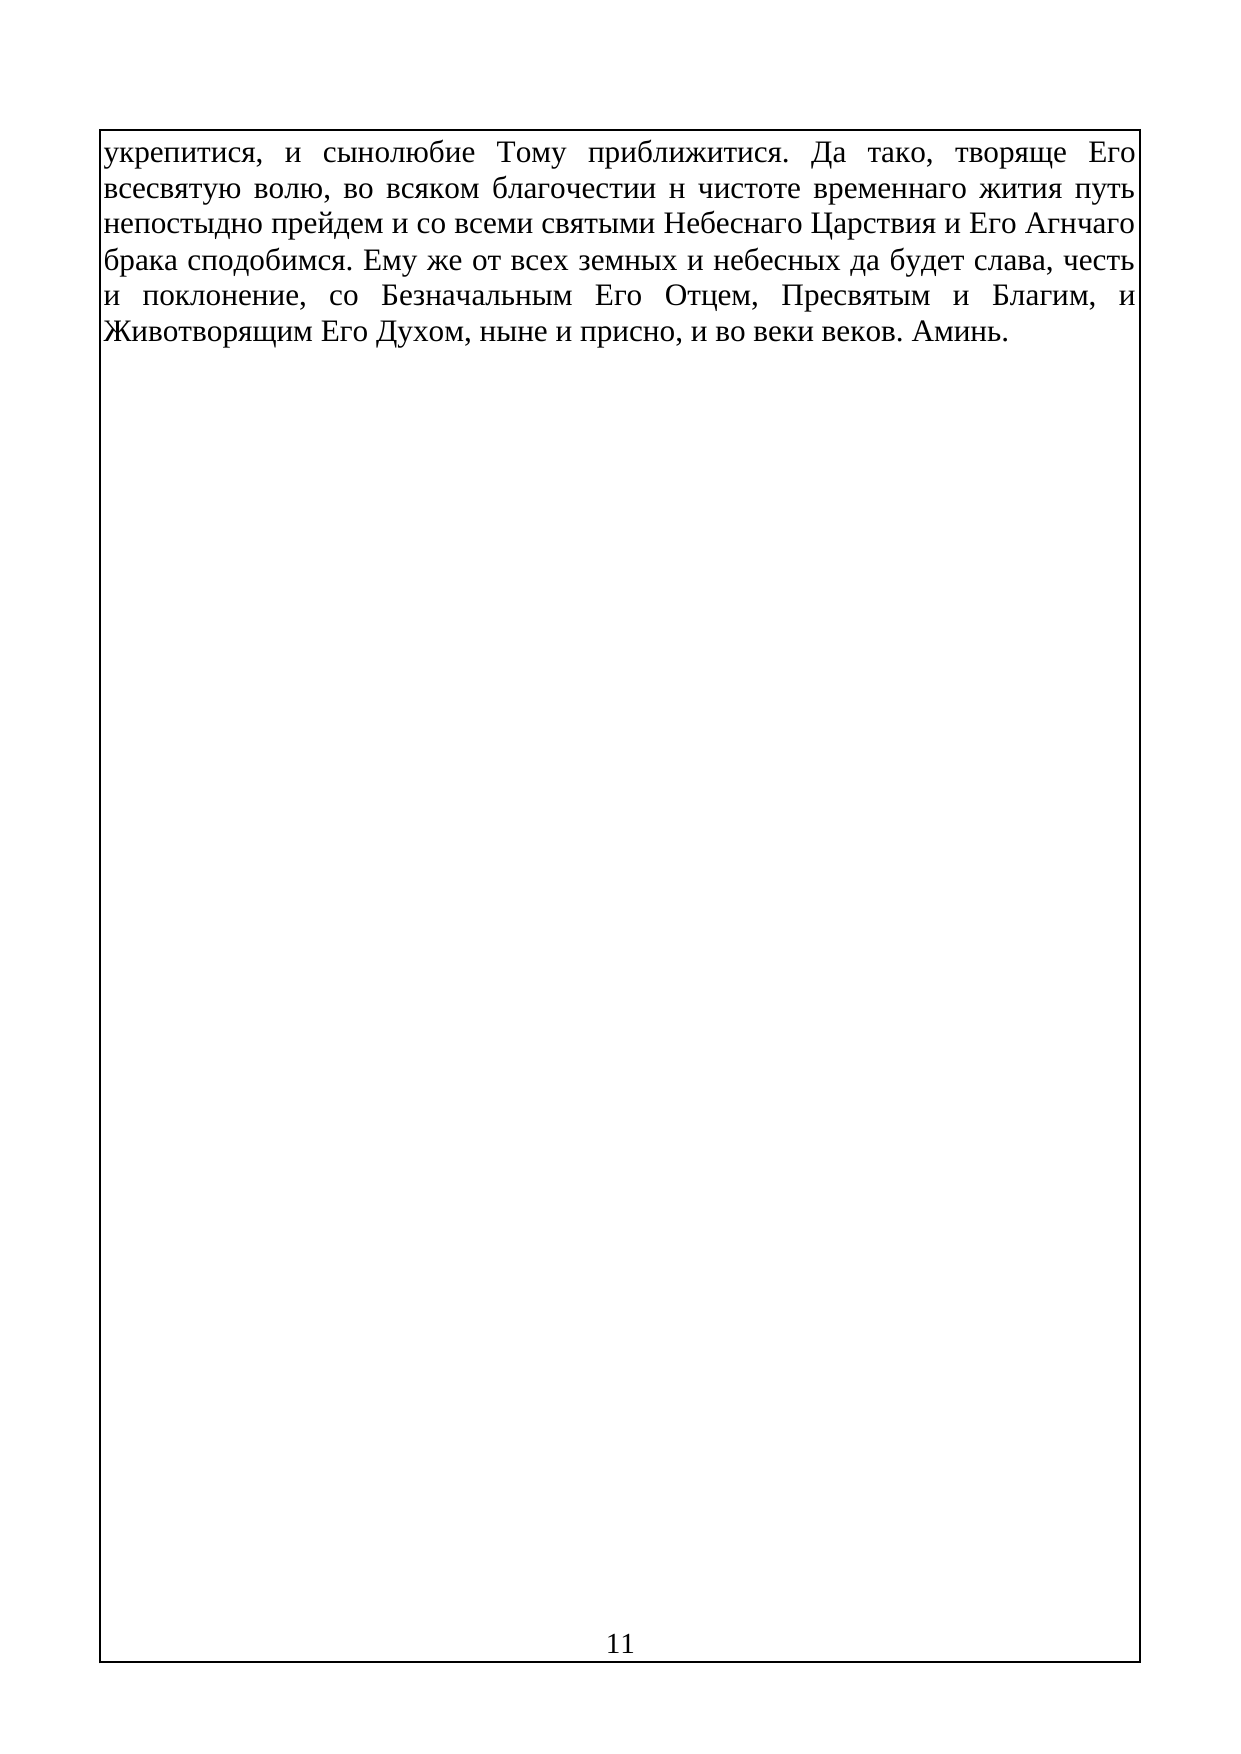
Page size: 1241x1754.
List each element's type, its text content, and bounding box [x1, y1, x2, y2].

text укрепитися, и сынолюбие Тому приближитися. Да тако, творяще Его всесвятую волю, во всяком благочестии н чистоте временнаго жития путь непостыдно прейдем и со всеми святыми Небеснаго Царствия и Его Агнчаго брака сподобимся. Ему же от всех земных и небесных да будет слава, честь и поклонение, со Безначальным Его Отцем, Пресвятым и Благим, и Животворящим Его Духом, ныне и присно, и во веки веков. Аминь. [103, 133, 1137, 348]
